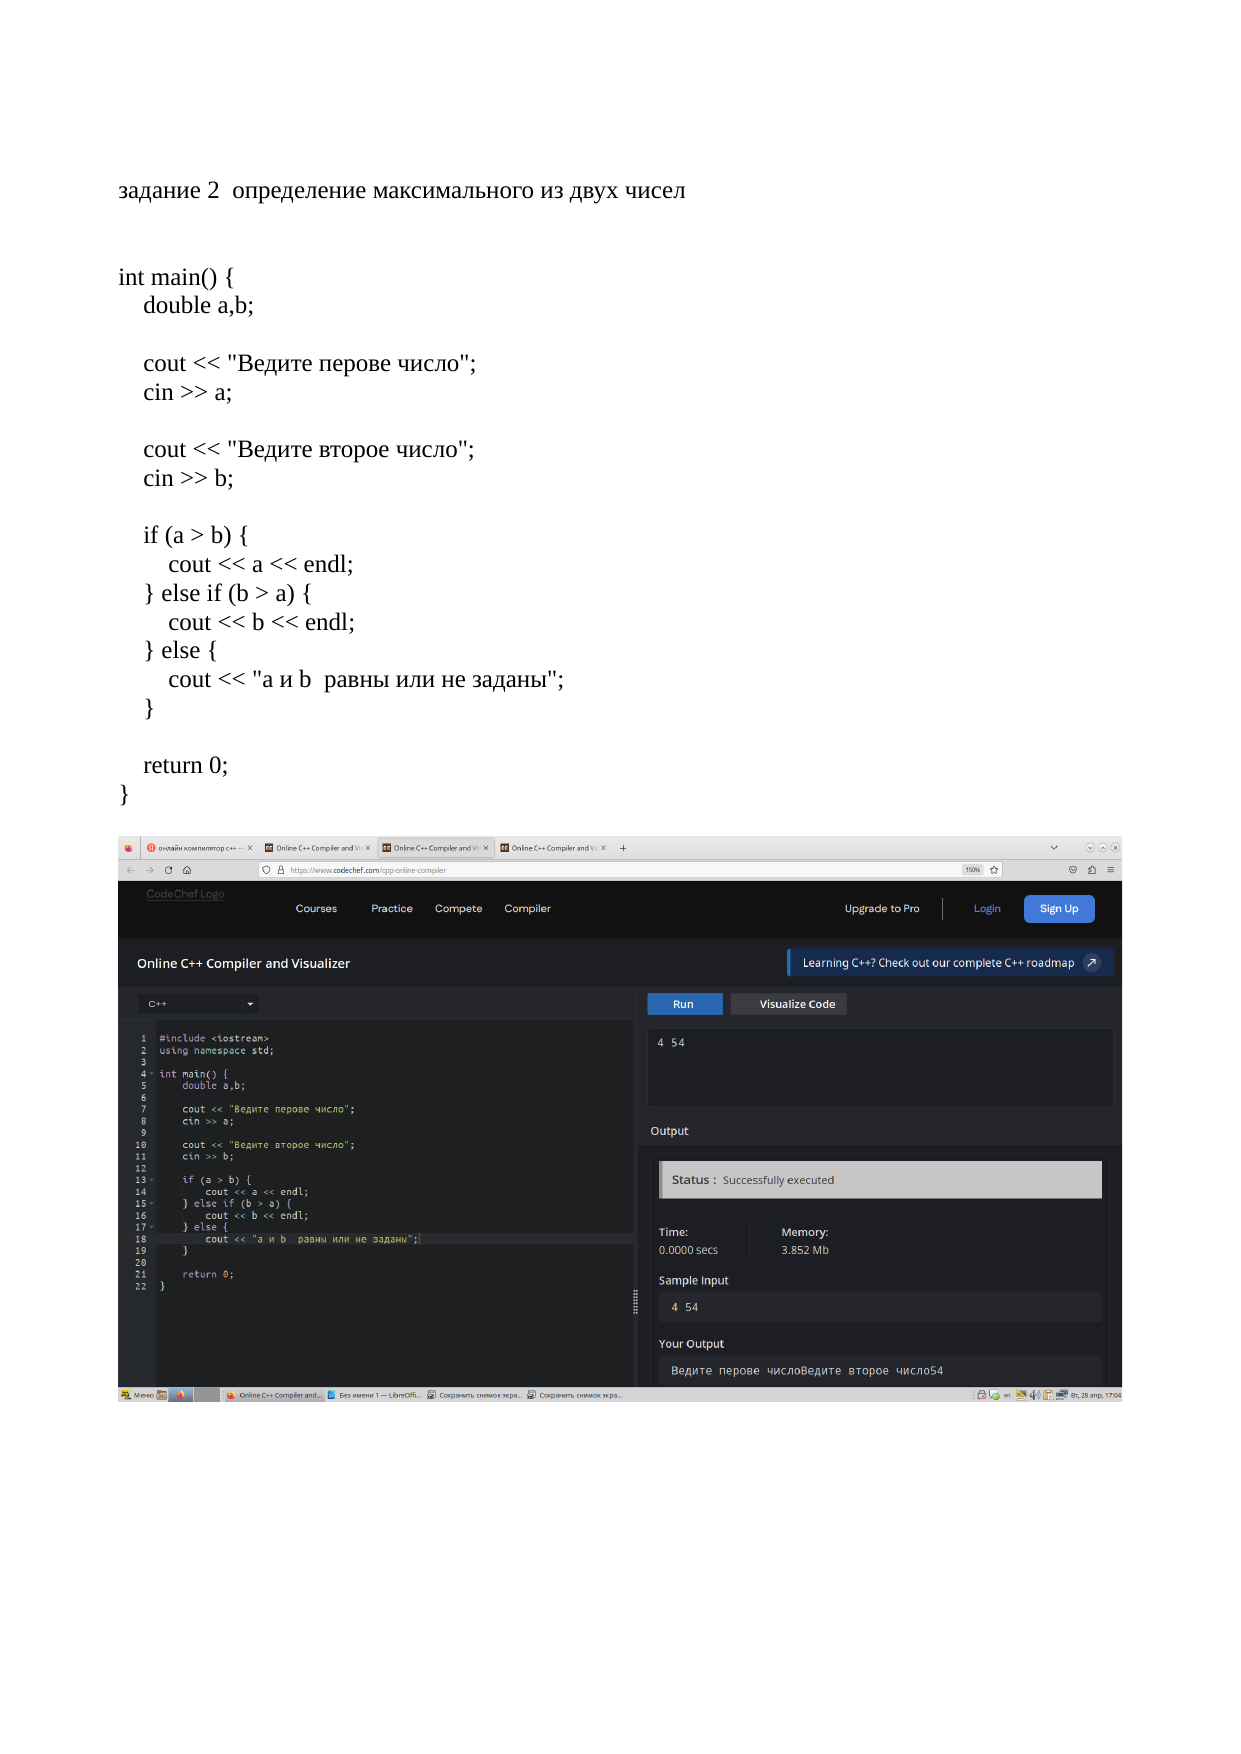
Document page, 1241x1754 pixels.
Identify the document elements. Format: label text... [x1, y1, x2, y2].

text cin >> b; [118, 463, 1122, 492]
text } [118, 779, 1122, 808]
text cout << "Ведите перове число"; [118, 348, 1122, 377]
text if (a > b) { [118, 521, 1122, 549]
text cin >> a; [118, 377, 1122, 406]
text cout << "Ведите второе число"; [118, 434, 1122, 463]
text cout << b << endl; [118, 607, 1122, 636]
text } else { [118, 636, 1122, 664]
text int main() { [118, 262, 1122, 291]
text cout << a << endl; [118, 549, 1122, 578]
text double a,b; [118, 291, 1122, 319]
picture [118, 836, 1123, 1402]
text } [118, 693, 1122, 722]
text return 0; [118, 751, 1122, 779]
text задание 2 определение максимального из двух чисел [118, 176, 1122, 204]
text cout << "a и b равны или не заданы"; [118, 664, 1122, 693]
text } else if (b > a) { [118, 578, 1122, 607]
